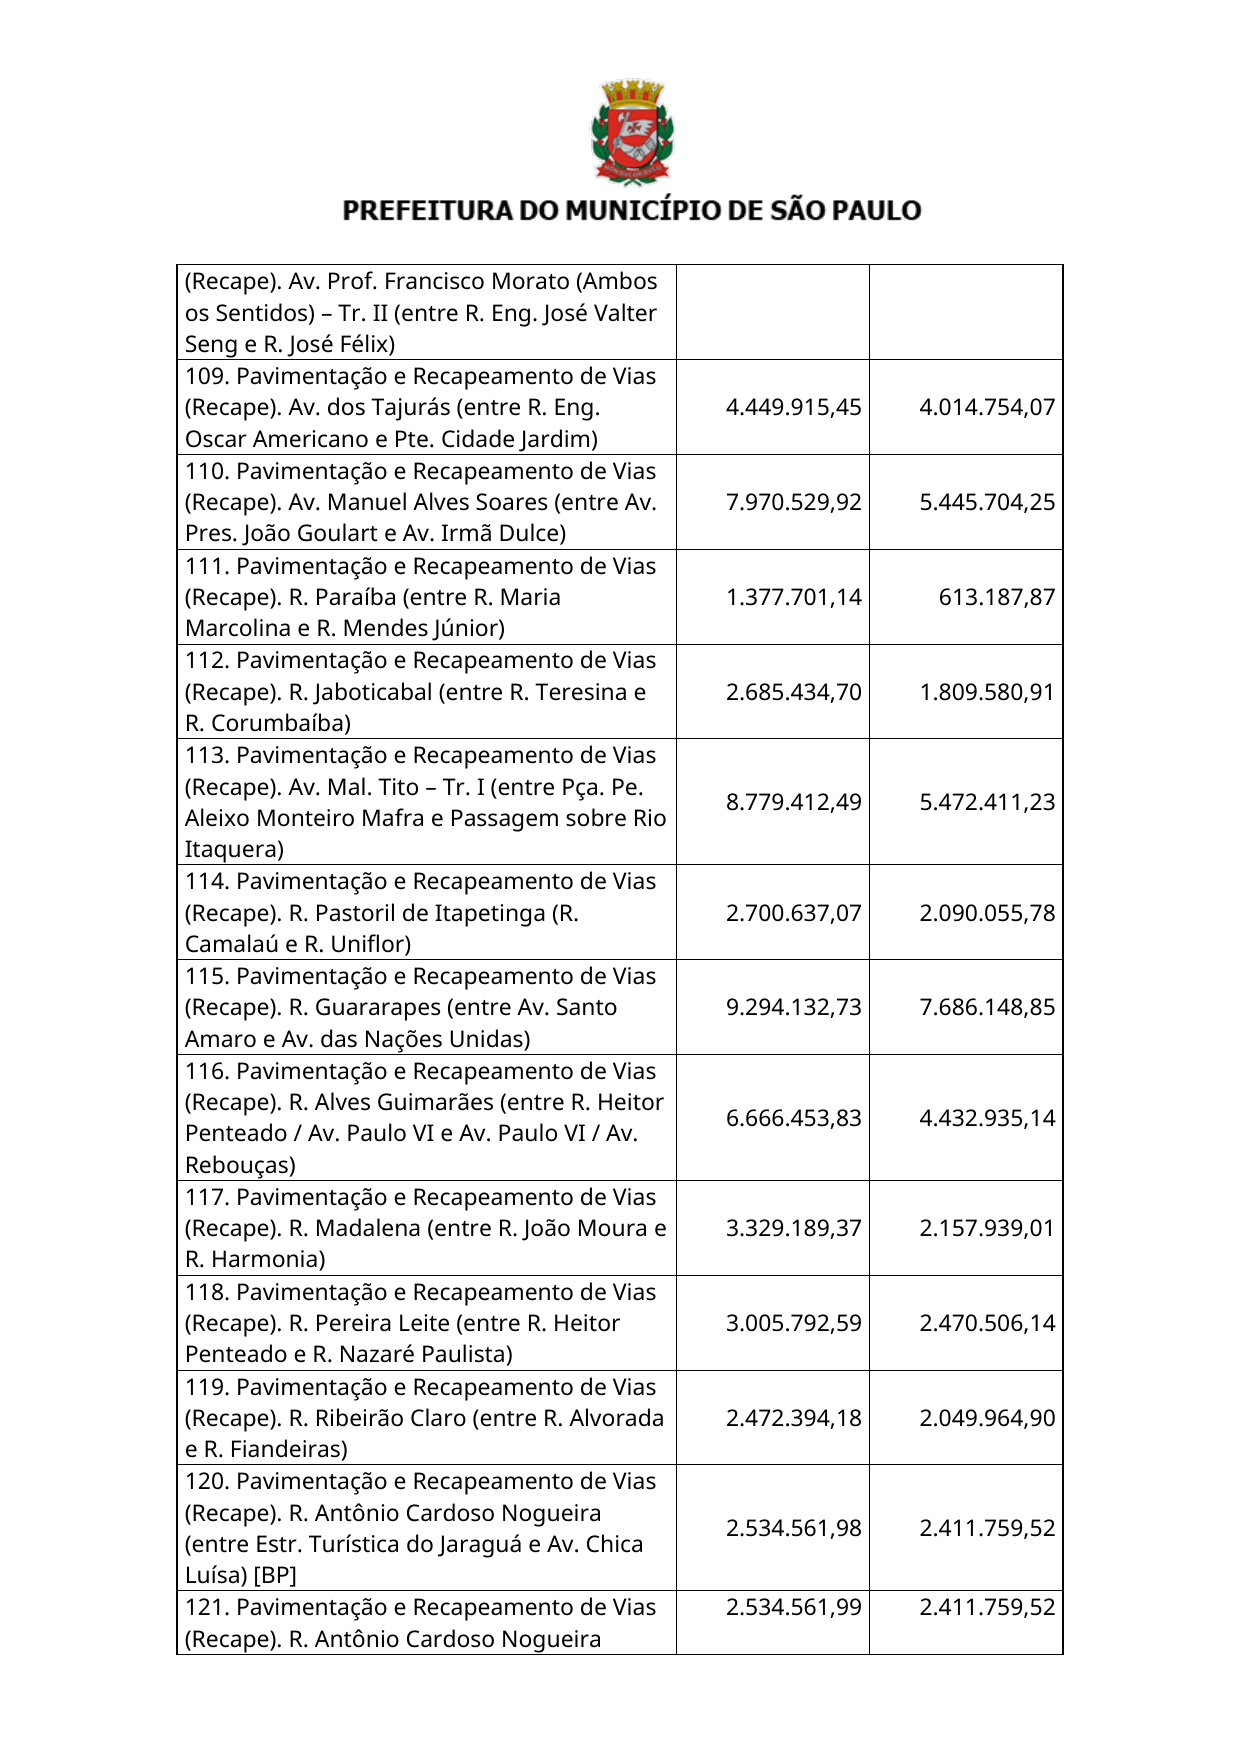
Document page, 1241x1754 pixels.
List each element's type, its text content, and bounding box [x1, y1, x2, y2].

table_cell 5.472.411,23 [870, 739, 1062, 864]
table_cell 113. Pavimentação e Recapeamento de Vias (Recape). Av. Mal. Tito – Tr. I (entre Pça. Pe. Aleixo Monteiro Mafra e Passagem sobre Rio Itaquera) [178, 739, 676, 864]
table_cell 2.090.055,78 [870, 865, 1062, 959]
table_cell 2.534.561,99 [677, 1591, 869, 1654]
table_cell 9.294.132,73 [677, 960, 869, 1054]
table_cell 1.809.580,91 [870, 645, 1062, 738]
table_cell 4.014.754,07 [870, 360, 1062, 454]
table_cell [677, 265, 869, 359]
table_cell 118. Pavimentação e Recapeamento de Vias (Recape). R. Pereira Leite (entre R. Heitor Penteado e R. Nazaré Paulista) [178, 1276, 676, 1369]
table_cell 8.779.412,49 [677, 739, 869, 864]
table_cell 5.445.704,25 [870, 455, 1062, 549]
table_cell 613.187,87 [870, 550, 1062, 643]
table_cell 114. Pavimentação e Recapeamento de Vias (Recape). R. Pastoril de Itapetinga (R. Camalaú e R. Uniflor) [178, 865, 676, 959]
table_cell 111. Pavimentação e Recapeamento de Vias (Recape). R. Paraíba (entre R. Maria Marcolina e R. Mendes Júnior) [178, 550, 676, 643]
table_cell [870, 265, 1062, 359]
table_cell 2.411.759,52 [870, 1465, 1062, 1590]
table_cell 1.377.701,14 [677, 550, 869, 643]
table_cell 121. Pavimentação e Recapeamento de Vias (Recape). R. Antônio Cardoso Nogueira [178, 1591, 676, 1654]
table_cell 120. Pavimentação e Recapeamento de Vias (Recape). R. Antônio Cardoso Nogueira (entre Estr. Turística do Jaraguá e Av. Chica Luísa) [BP] [178, 1465, 676, 1590]
table_cell 117. Pavimentação e Recapeamento de Vias (Recape). R. Madalena (entre R. João Moura e R. Harmonia) [178, 1181, 676, 1275]
table_cell 119. Pavimentação e Recapeamento de Vias (Recape). R. Ribeirão Claro (entre R. Alvorada e R. Fiandeiras) [178, 1371, 676, 1464]
table_cell 2.411.759,52 [870, 1591, 1062, 1654]
table_cell 6.666.453,83 [677, 1055, 869, 1180]
table_cell (Recape). Av. Prof. Francisco Morato (Ambos os Sentidos) – Tr. II (entre R. Eng. José Valter Seng e R. José Félix) [178, 265, 676, 359]
table_cell 2.470.506,14 [870, 1276, 1062, 1369]
table_cell 110. Pavimentação e Recapeamento de Vias (Recape). Av. Manuel Alves Soares (entre Av. Pres. João Goulart e Av. Irmã Dulce) [178, 455, 676, 549]
table_cell 116. Pavimentação e Recapeamento de Vias (Recape). R. Alves Guimarães (entre R. Heitor Penteado / Av. Paulo VI e Av. Paulo VI / Av. Rebouças) [178, 1055, 676, 1180]
table_cell 4.449.915,45 [677, 360, 869, 454]
table_cell 2.472.394,18 [677, 1371, 869, 1464]
table_cell 7.970.529,92 [677, 455, 869, 549]
table_cell 3.329.189,37 [677, 1181, 869, 1275]
table_cell 3.005.792,59 [677, 1276, 869, 1369]
table_cell 2.534.561,98 [677, 1465, 869, 1590]
table_cell 109. Pavimentação e Recapeamento de Vias (Recape). Av. dos Tajurás (entre R. Eng. Oscar Americano e Pte. Cidade Jardim) [178, 360, 676, 454]
table_cell 112. Pavimentação e Recapeamento de Vias (Recape). R. Jaboticabal (entre R. Teresina e R. Corumbaíba) [178, 645, 676, 738]
table_cell 4.432.935,14 [870, 1055, 1062, 1180]
table_cell 2.157.939,01 [870, 1181, 1062, 1275]
table_cell 2.700.637,07 [677, 865, 869, 959]
table_cell 115. Pavimentação e Recapeamento de Vias (Recape). R. Guararapes (entre Av. Santo Amaro e Av. das Nações Unidas) [178, 960, 676, 1054]
table_cell 2.049.964,90 [870, 1371, 1062, 1464]
table_cell 2.685.434,70 [677, 645, 869, 738]
table_cell 7.686.148,85 [870, 960, 1062, 1054]
